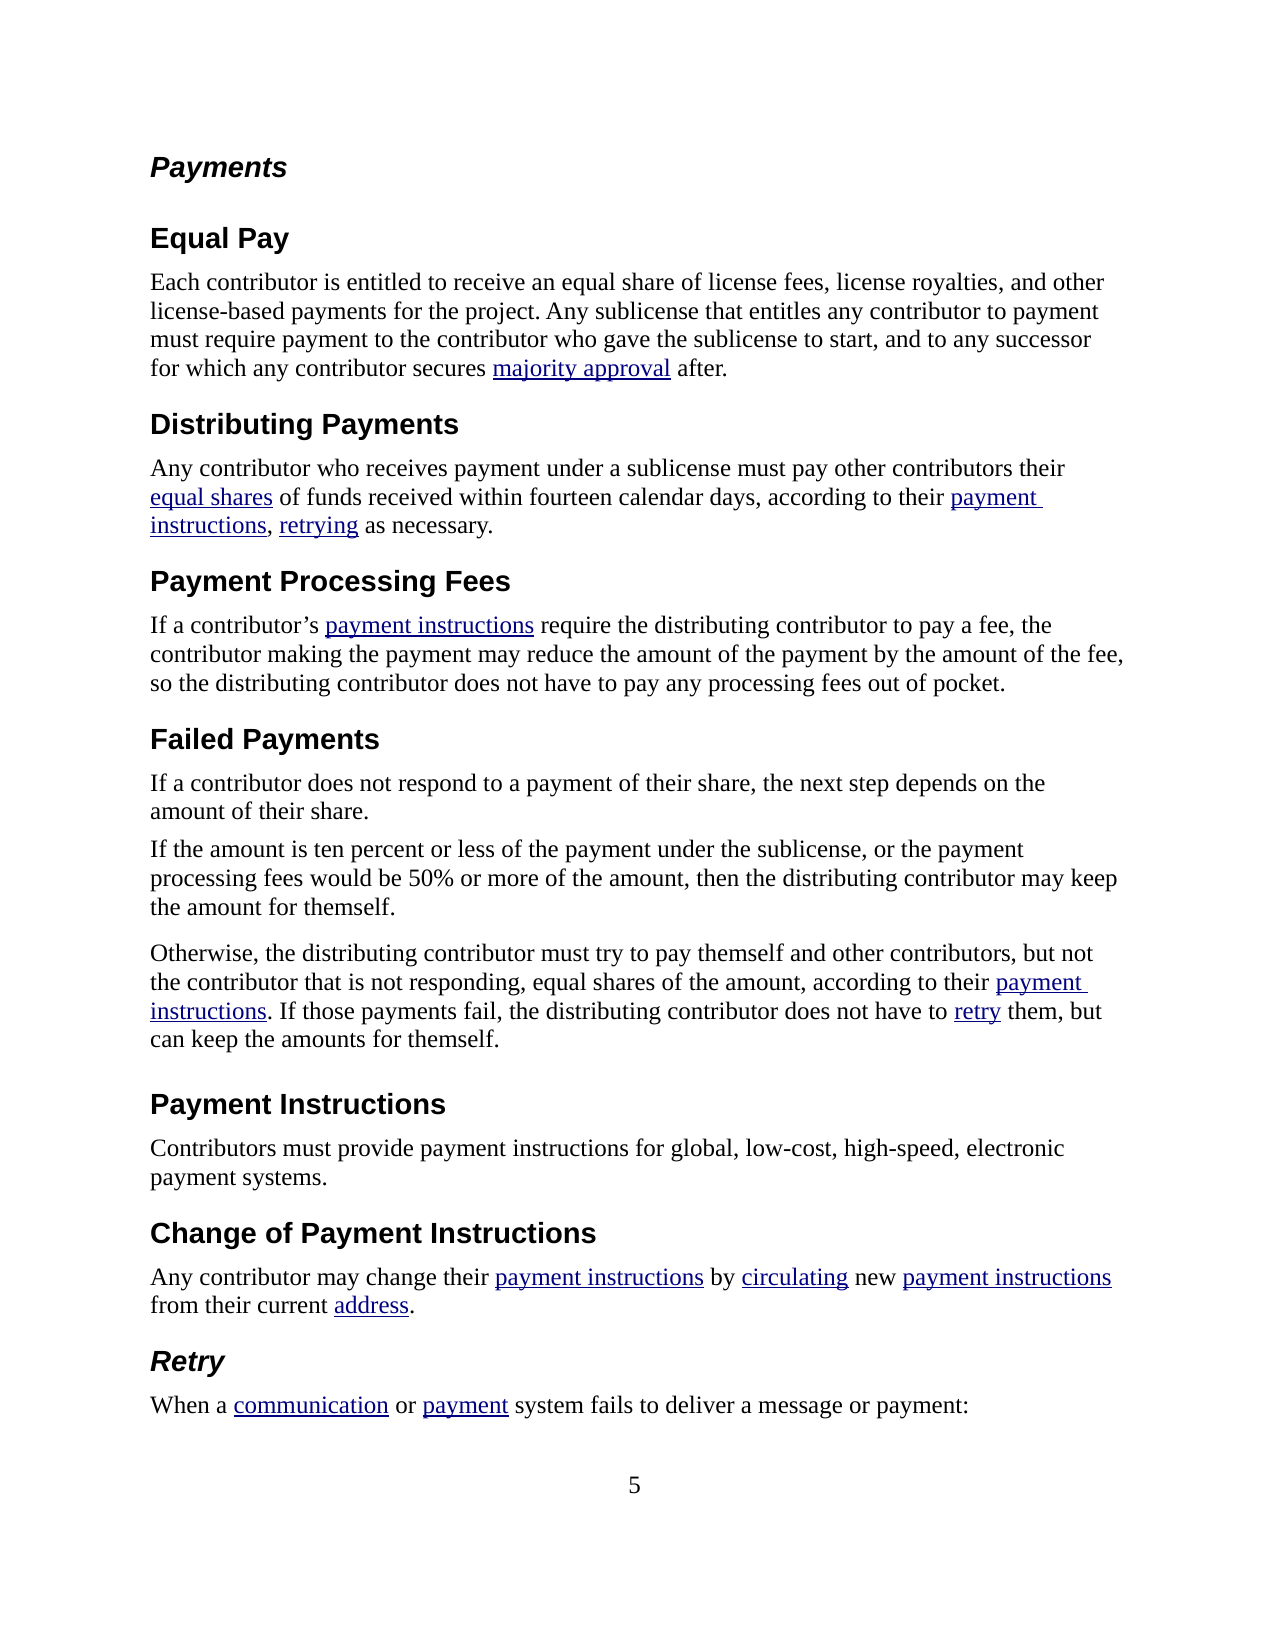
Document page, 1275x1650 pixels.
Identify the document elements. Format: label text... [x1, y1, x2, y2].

text If a contributor’s payment instructions require the distributing contributor to pay a fee, the contributor making the payment may reduce the amount of the payment by the amount of the fee, so the distributing contributor does not have to pay any processing fees out of pocket. [150, 610, 1125, 697]
subtitle Retry [150, 1344, 1125, 1378]
subtitle Change of Payment Instructions [150, 1216, 1125, 1249]
text Otherwise, the distributing contributor must try to pay themself and other contributors, but not the contributor that is not responding, equal shares of the amount, according to their payment instructions. If those payments fail, the distributing contributor does not have to retry them, but can keep the amounts for themself. [150, 938, 1125, 1053]
subtitle Equal Pay [150, 221, 1125, 254]
subtitle Failed Payments [150, 722, 1125, 755]
text When a communication or payment system fails to deliver a message or payment: [150, 1390, 1125, 1419]
subtitle Distributing Payments [150, 407, 1125, 441]
subtitle Payment Instructions [150, 1087, 1125, 1121]
text If the amount is ten percent or less of the payment under the sublicense, or the payment processing fees would be 50% or more of the amount, then the distributing contributor may keep the amount for themself. [150, 834, 1125, 920]
subtitle Payments [150, 150, 1125, 183]
text Each contributor is entitled to receive an equal share of license fees, license royalties, and other license-based payments for the project. Any sublicense that entitles any contributor to payment must require payment to the contributor who gave the sublicense to start, and to any successor for which any contributor secures majority approval after. [150, 267, 1125, 382]
subtitle Payment Processing Fees [150, 564, 1125, 598]
text Contributors must provide payment instructions for global, low-cost, high-speed, electronic payment systems. [150, 1133, 1125, 1191]
text If a contributor does not respond to a payment of their share, the next step depends on the amount of their share. [150, 768, 1125, 825]
text Any contributor may change their payment instructions by circulating new payment instructions from their current address. [150, 1262, 1125, 1319]
text Any contributor who receives payment under a sublicense must pay other contributors their equal shares of funds received within fourteen calendar days, according to their payment instructions, retrying as necessary. [150, 453, 1125, 539]
